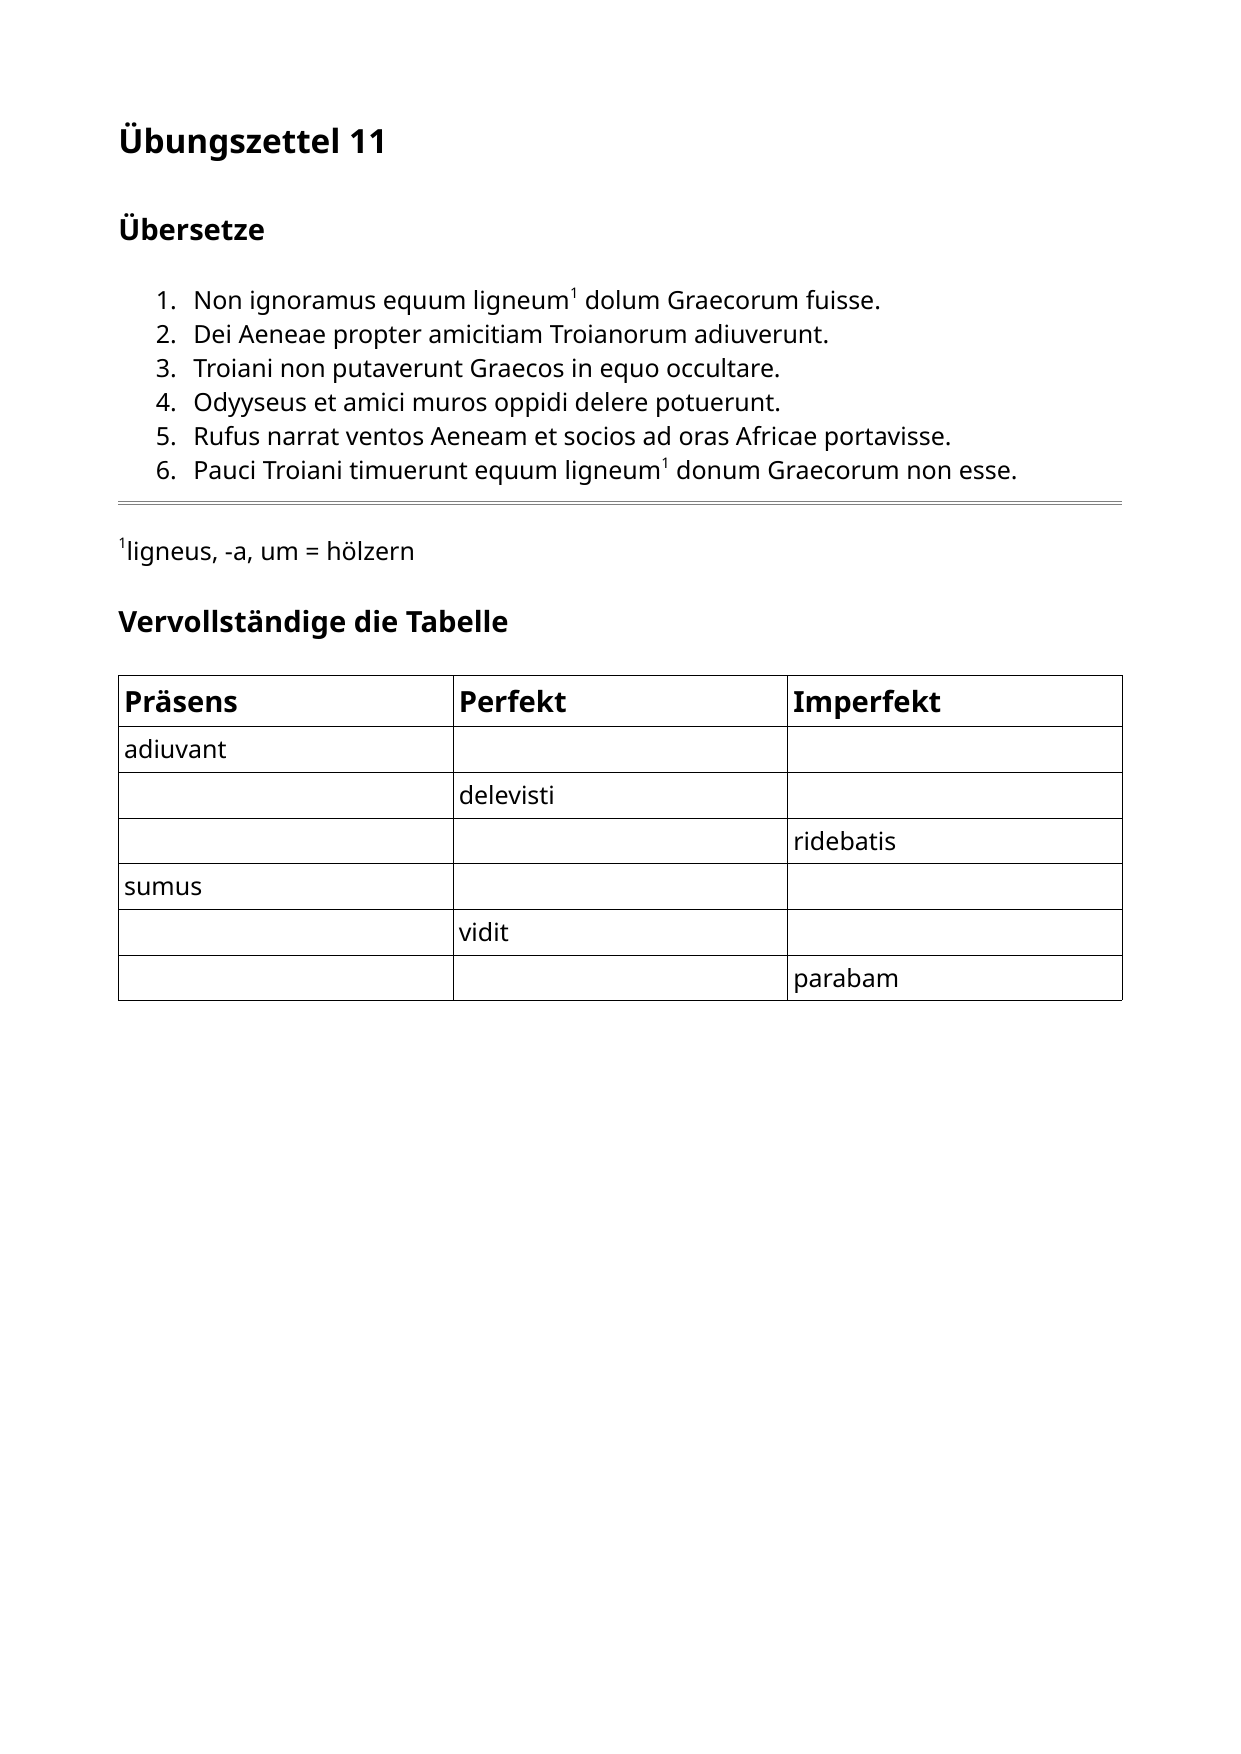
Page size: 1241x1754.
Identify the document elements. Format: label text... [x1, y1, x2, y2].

table_cell [119, 910, 453, 954]
table_cell [788, 727, 1122, 772]
table_cell adiuvant [119, 727, 453, 772]
table_cell parabam [788, 956, 1122, 1000]
text Vervollständige die Tabelle [118, 601, 1122, 641]
text 1ligneus, -a, um = hölzern [118, 533, 1122, 567]
text Übersetze [118, 209, 1122, 249]
table_cell [454, 956, 787, 1000]
table_cell [454, 864, 787, 909]
table_cell [788, 910, 1122, 954]
table_cell vidit [454, 910, 787, 954]
list Troiani non putaverunt Graecos in equo occultare. [156, 351, 1122, 385]
table_cell [119, 773, 453, 818]
list Rufus narrat ventos Aeneam et socios ad oras Africae portavisse. [156, 419, 1122, 453]
table_cell sumus [119, 864, 453, 909]
table_cell [119, 956, 453, 1000]
list Non ignoramus equum ligneum1 dolum Graecorum fuisse. [156, 283, 1122, 317]
text Übungszettel 11 [118, 118, 1122, 163]
table_cell [454, 727, 787, 772]
table_cell delevisti [454, 773, 787, 818]
table_cell [788, 864, 1122, 909]
list Dei Aeneae propter amicitiam Troianorum adiuverunt. [156, 317, 1122, 351]
table_cell [454, 819, 787, 863]
list Pauci Troiani timuerunt equum ligneum1 donum Graecorum non esse. [156, 453, 1122, 487]
table_cell [788, 773, 1122, 818]
table_header Imperfekt [788, 676, 1122, 726]
table_header Perfekt [454, 676, 787, 726]
table_header Präsens [119, 676, 453, 726]
table_cell [119, 819, 453, 863]
table_cell ridebatis [788, 819, 1122, 863]
list Odyyseus et amici muros oppidi delere potuerunt. [156, 385, 1122, 419]
